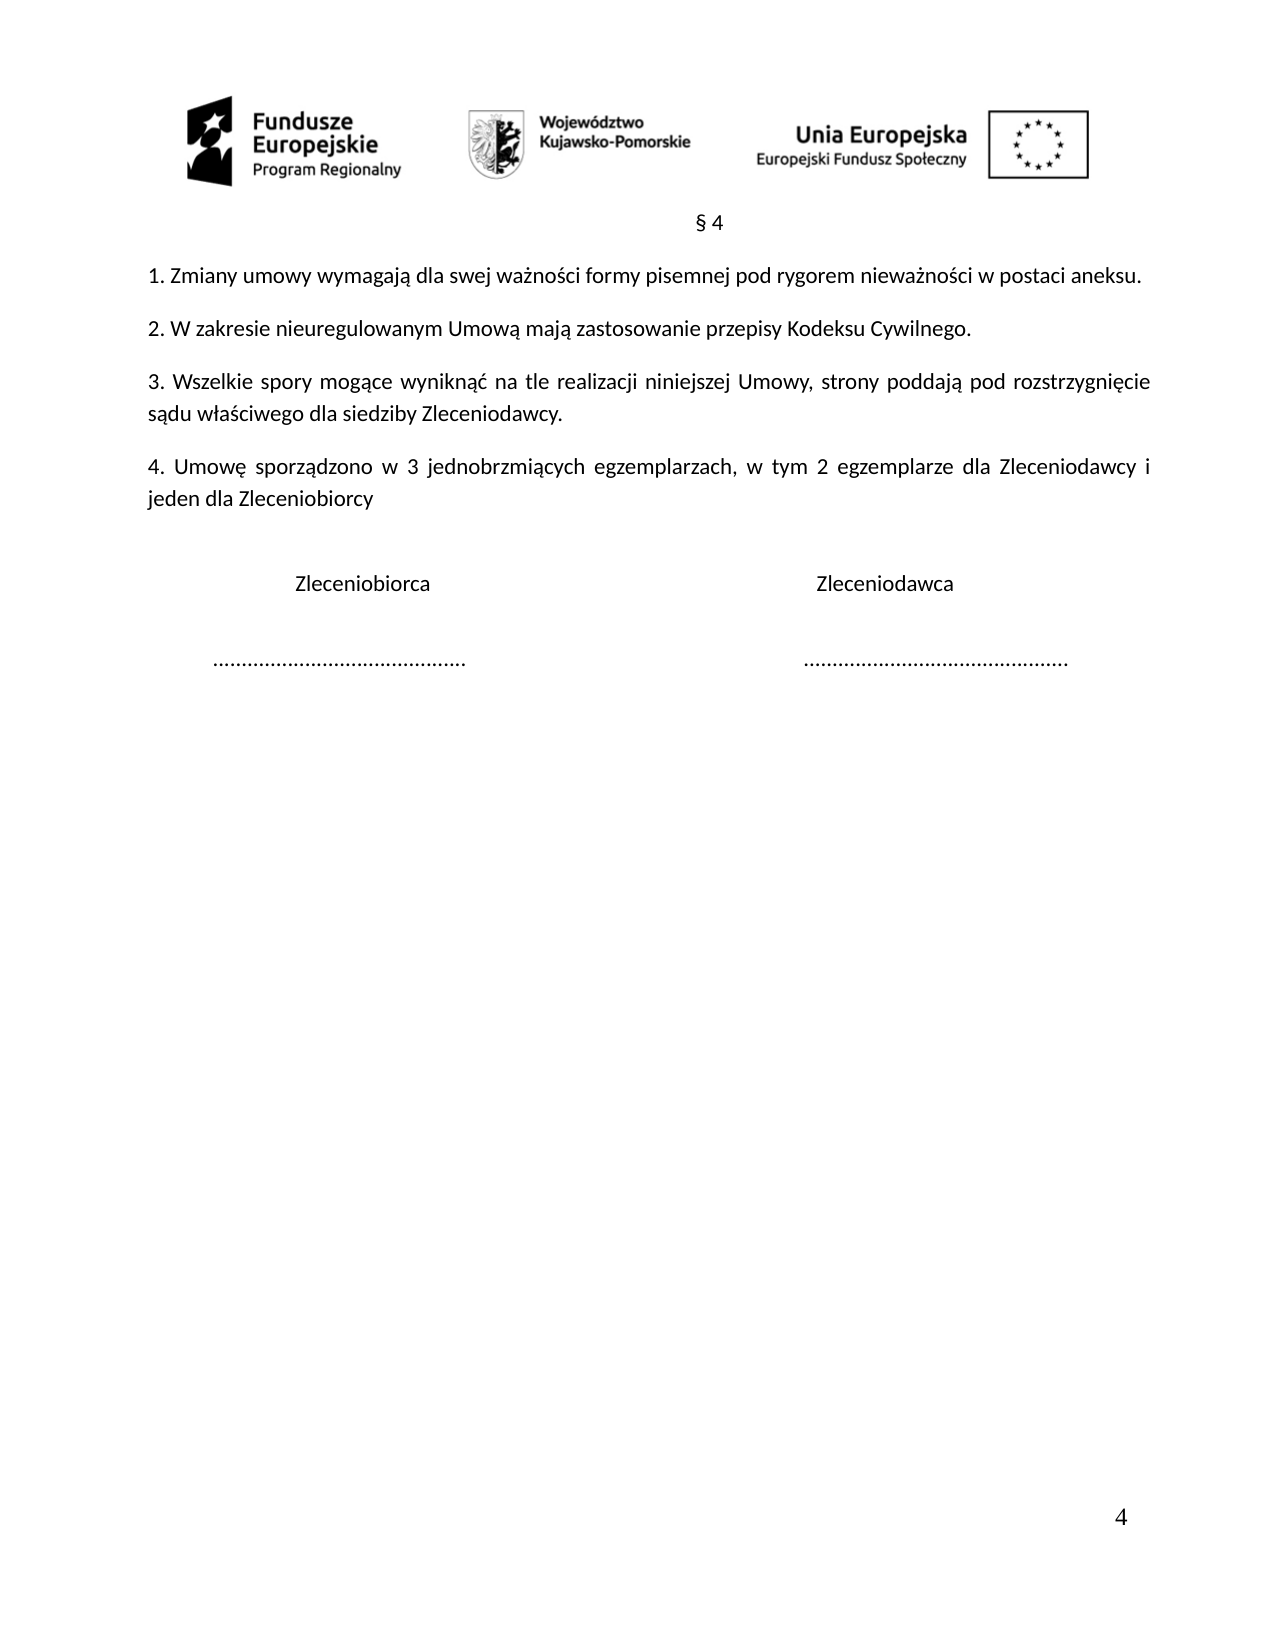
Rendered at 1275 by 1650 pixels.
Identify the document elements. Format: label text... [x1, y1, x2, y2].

text ............................................ .............................................. [118, 644, 1163, 672]
list § 4 [221, 208, 1152, 236]
list 4. Umowę sporządzono w 3 jednobrzmiących egzemplarzach, w tym 2 egzemplarze dla Zleceniodawcy i jeden dla Zleceniobiorcy [148, 452, 1152, 512]
list 2. W zakresie nieuregulowanym Umową mają zastosowanie przepisy Kodeksu Cywilnego. [148, 314, 1152, 342]
list 1. Zmiany umowy wymagają dla swej ważności formy pisemnej pod rygorem nieważności w postaci aneksu. [148, 261, 1152, 289]
list 3. Wszelkie spory mogące wyniknąć na tle realizacji niniejszej Umowy, strony poddają pod rozstrzygnięcie sądu właściwego dla siedziby Zleceniodawcy. [148, 367, 1152, 427]
text Zleceniobiorca Zleceniodawca [192, 569, 1163, 598]
